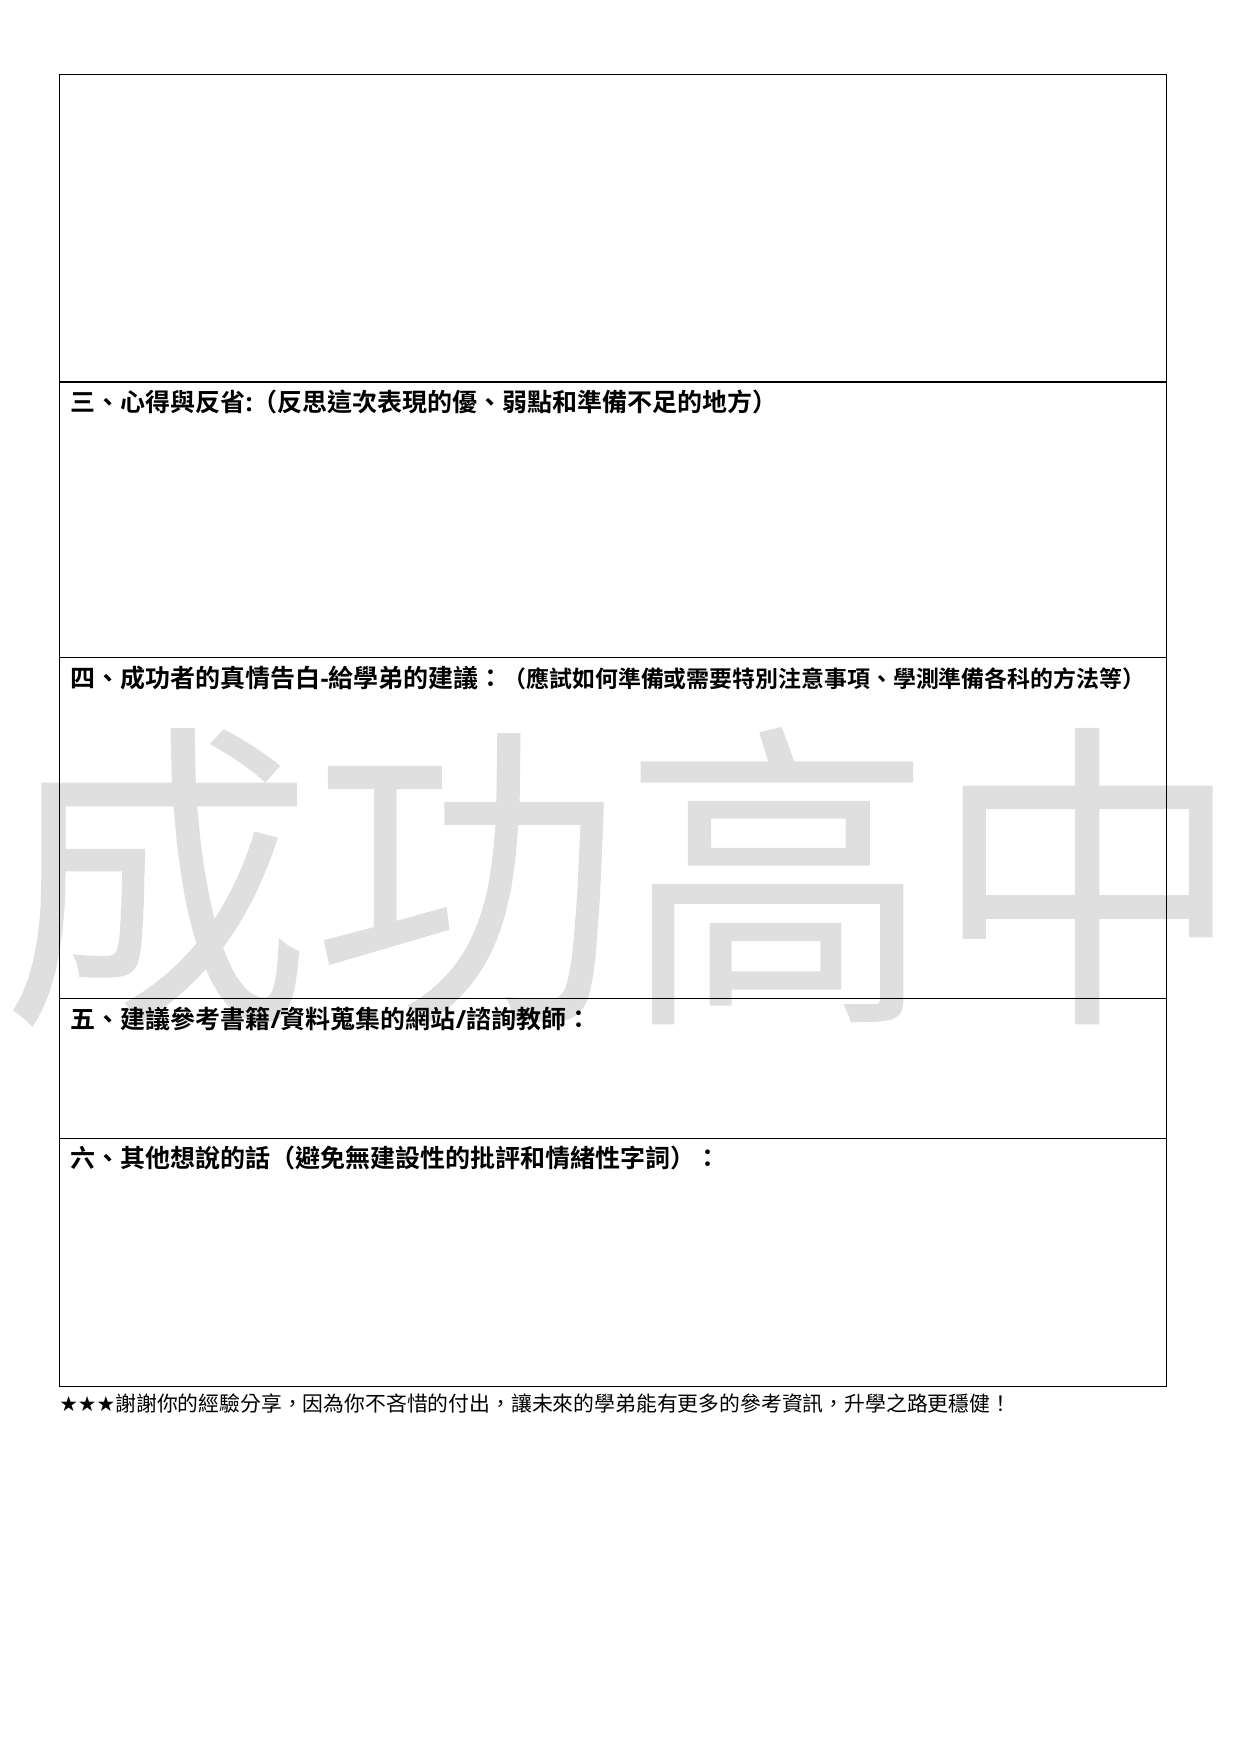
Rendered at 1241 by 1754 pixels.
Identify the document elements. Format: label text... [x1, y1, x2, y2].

table_cell 四、成功者的真情告白-給學弟的建議：（應試如何準備或需要特別注意事項、學測準備各科的方法等） [60, 658, 1166, 998]
table_cell 六、其他想說的話（避免無建設性的批評和情緒性字詞）： [60, 1139, 1166, 1386]
table_cell [60, 75, 1166, 381]
table_cell 五、建議參考書籍/資料蒐集的網站/諮詢教師： [60, 999, 1166, 1138]
text ★★★謝謝你的經驗分享，因為你不吝惜的付出，讓未來的學弟能有更多的參考資訊，升學之路更穩健！ [59, 1387, 1167, 1418]
table_cell 三、心得與反省:（反思這次表現的優、弱點和準備不足的地方） [60, 383, 1166, 657]
